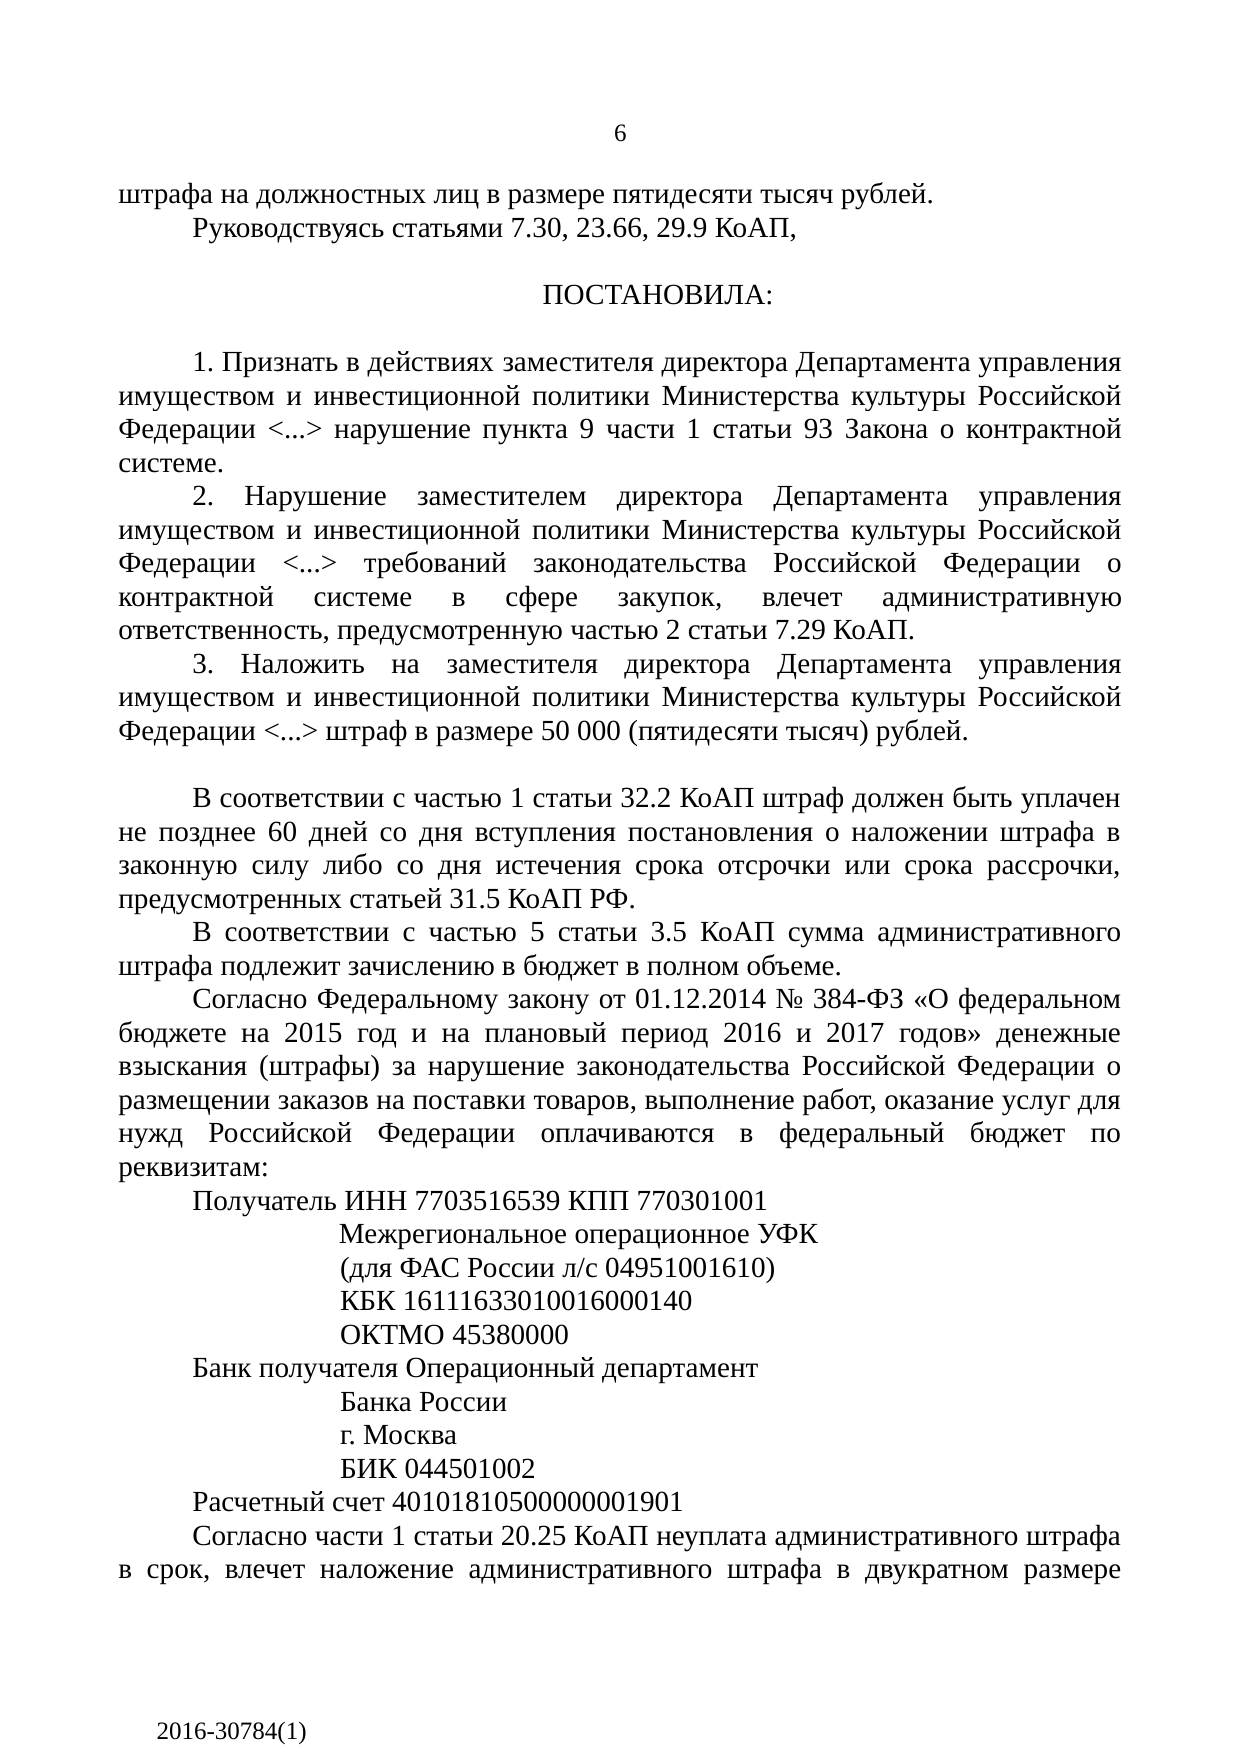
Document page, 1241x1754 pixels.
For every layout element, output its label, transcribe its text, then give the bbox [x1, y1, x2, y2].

text Банка России [118, 1384, 1122, 1417]
text Согласно части 1 статьи 20.25 КоАП неуплата административного штрафа в срок, влечет наложение административного штрафа в двукратном размере [118, 1518, 1122, 1585]
text Расчетный счет 40101810500000001901 [118, 1484, 1122, 1518]
text БИК 044501002 [118, 1451, 1122, 1484]
text Банк получателя Операционный департамент [118, 1350, 1122, 1384]
text Межрегиональное операционное УФК [118, 1216, 1122, 1250]
text ОКТМО 45380000 [118, 1317, 1122, 1350]
text Руководствуясь статьями 7.30, 23.66, 29.9 КоАП, [118, 210, 1122, 243]
text 1. Признать в действиях заместителя директора Департамента управления имуществом и инвестиционной политики Министерства культуры Российской Федерации <...> нарушение пункта 9 части 1 статьи 93 Закона о контрактной системе. [118, 344, 1122, 478]
text (для ФАС России л/с 04951001610) [118, 1250, 1122, 1283]
text г. Москва [118, 1417, 1122, 1451]
text В соответствии с частью 5 статьи 3.5 КоАП сумма административного штрафа подлежит зачислению в бюджет в полном объеме. [118, 914, 1122, 981]
text ПОСТАНОВИЛА: [118, 277, 1122, 311]
text Согласно Федеральному закону от 01.12.2014 № 384-ФЗ «О федеральном бюджете на 2015 год и на плановый период 2016 и 2017 годов» денежные взыскания (штрафы) за нарушение законодательства Российской Федерации о размещении заказов на поставки товаров, выполнение работ, оказание услуг для нужд Российской Федерации оплачиваются в федеральный бюджет по реквизитам: [118, 981, 1122, 1183]
text штрафа на должностных лиц в размере пятидесяти тысяч рублей. [118, 176, 1122, 210]
text В соответствии с частью 1 статьи 32.2 КоАП штраф должен быть уплачен не позднее 60 дней со дня вступления постановления о наложении штрафа в законную силу либо со дня истечения срока отсрочки или срока рассрочки, предусмотренных статьей 31.5 КоАП РФ. [118, 780, 1122, 914]
text 3. Наложить на заместителя директора Департамента управления имуществом и инвестиционной политики Министерства культуры Российской Федерации <...> штраф в размере 50 000 (пятидесяти тысяч) рублей. [118, 646, 1122, 747]
text 2. Нарушение заместителем директора Департамента управления имуществом и инвестиционной политики Министерства культуры Российской Федерации <...> требований законодательства Российской Федерации о контрактной системе в сфере закупок, влечет административную ответственность, предусмотренную частью 2 статьи 7.29 КоАП. [118, 478, 1122, 646]
text Получатель ИНН 7703516539 КПП 770301001 [118, 1183, 1122, 1216]
text КБК 16111633010016000140 [118, 1283, 1122, 1317]
